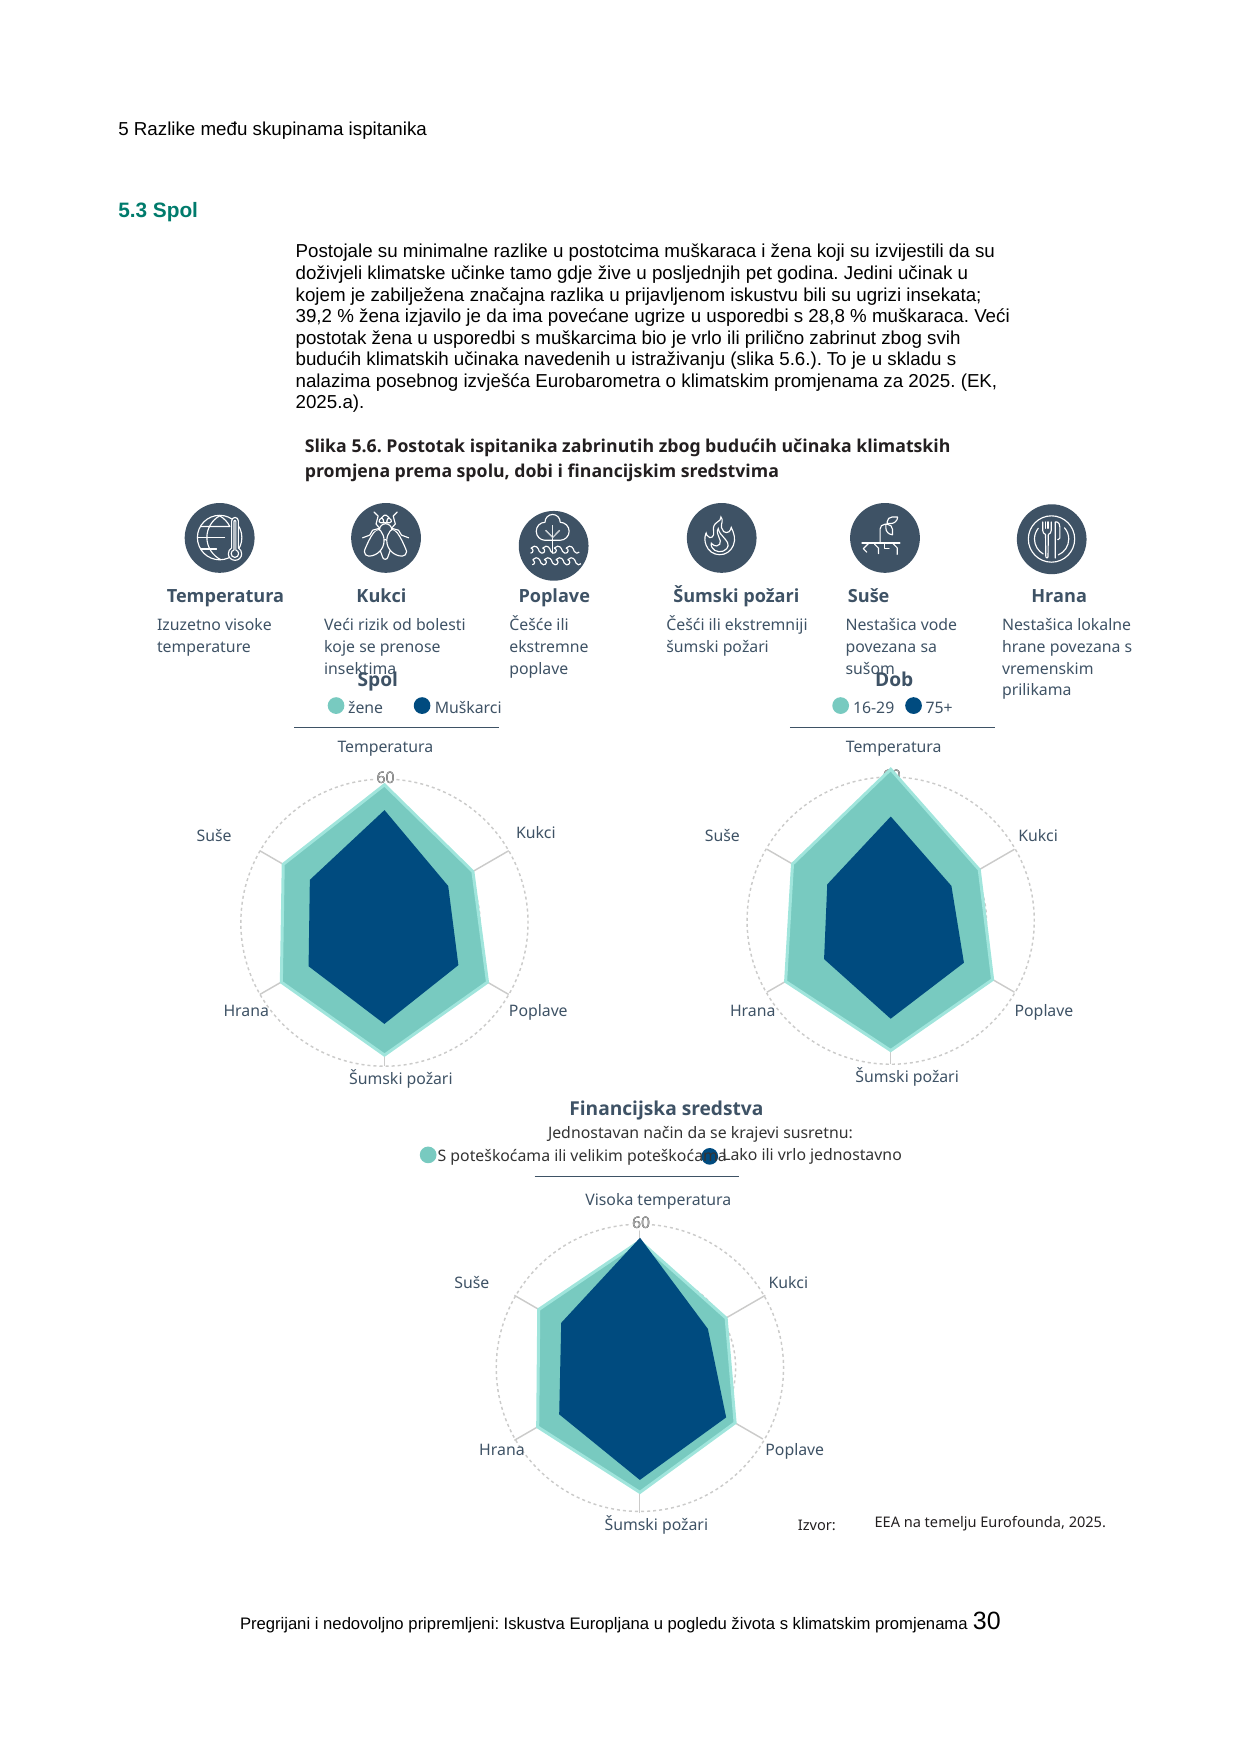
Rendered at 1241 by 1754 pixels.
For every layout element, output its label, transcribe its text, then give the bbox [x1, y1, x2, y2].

subtitle 5.3 Spol [118, 198, 1122, 222]
text Postojale su minimalne razlike u postotcima muškaraca i žena koji su izvijestili da su doživjeli klimatske učinke tamo gdje žive u posljednjih pet godina. Jedini učinak u kojem je zabilježena značajna razlika u prijavljenom iskustvu bili su ugrizi insekata; 39,2 % žena izjavilo je da ima povećane ugrize u usporedbi s 28,8 % muškaraca. Veći postotak žena u usporedbi s muškarcima bio je vrlo ili prilično zabrinut zbog svih budućih klimatskih učinaka navedenih u istraživanju (slika 5.6.). To je u skladu s nalazima posebnog izvješća Eurobarometra o klimatskim promjenama za 2025. (EK, 2025.a). [295, 240, 1022, 413]
